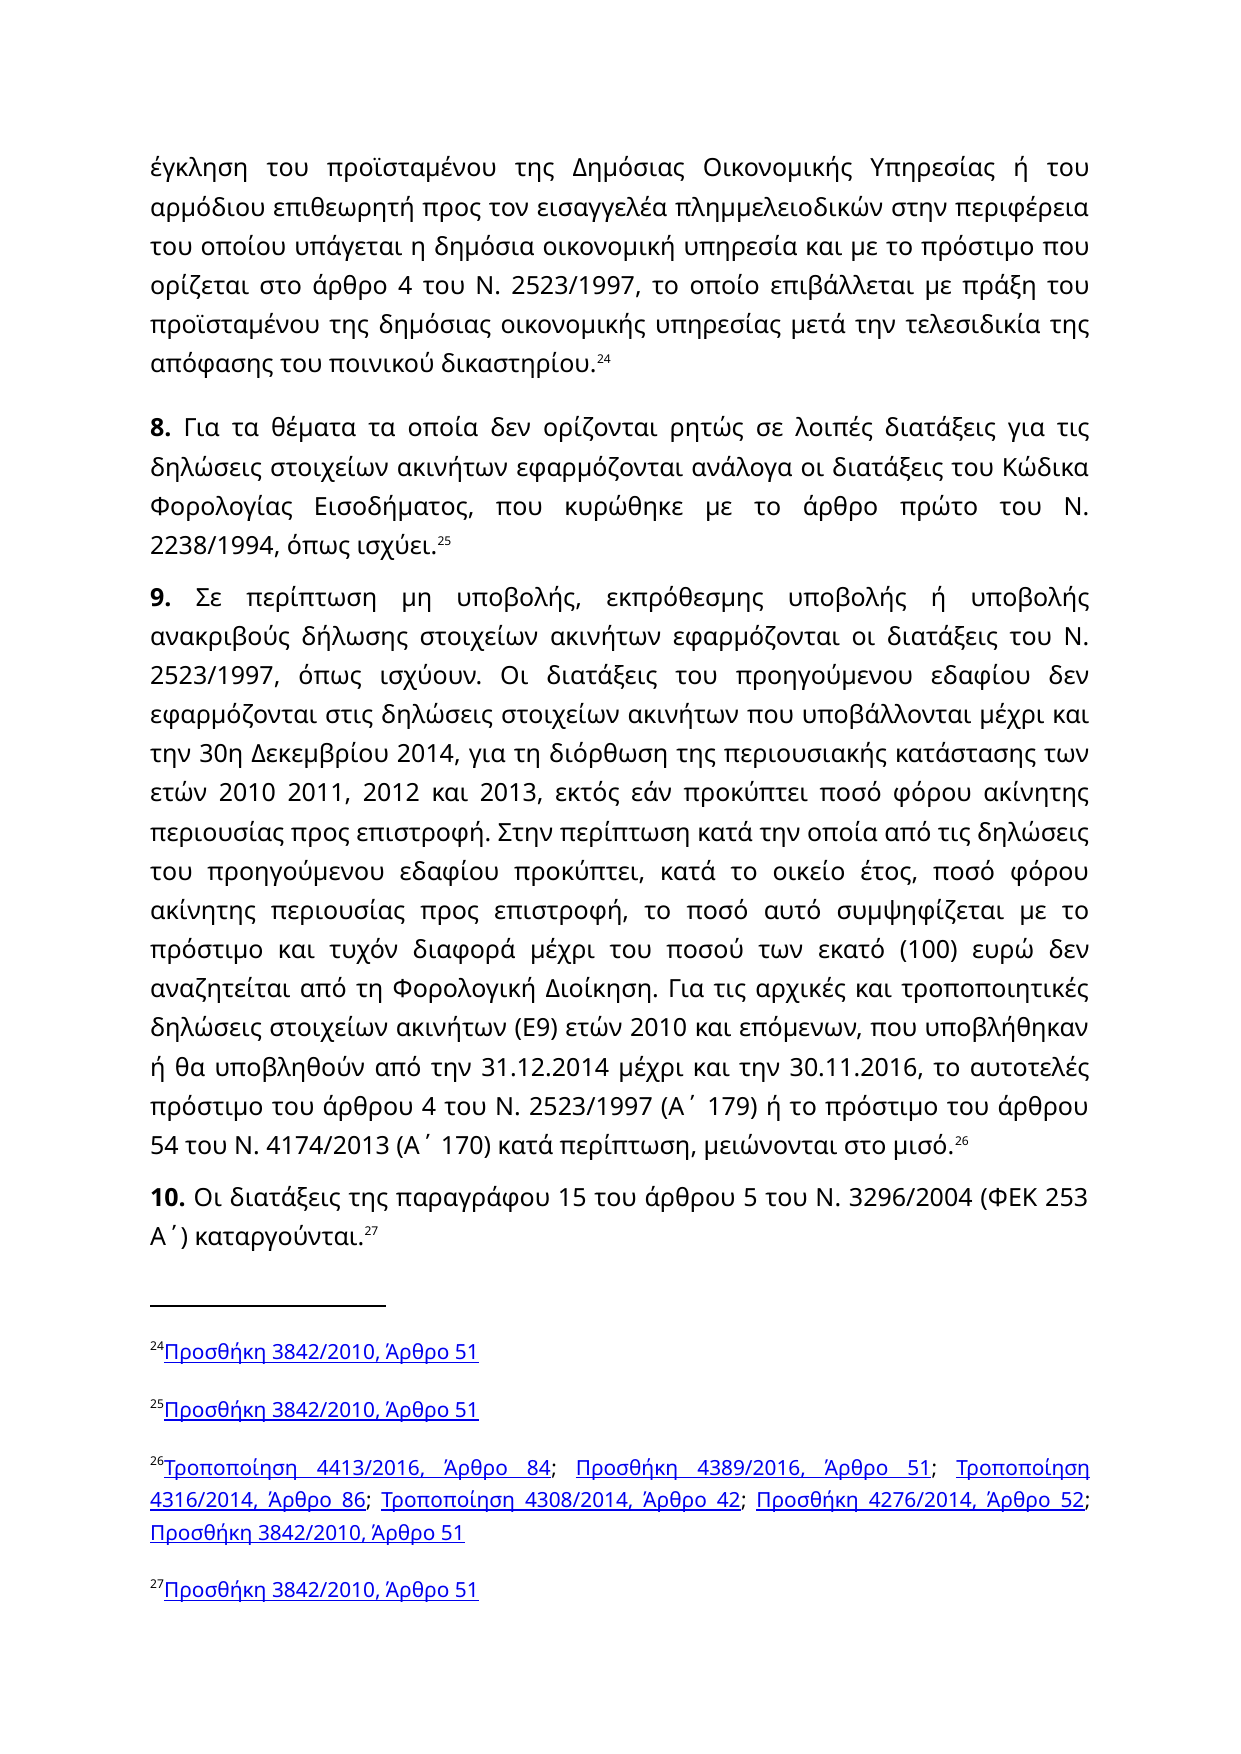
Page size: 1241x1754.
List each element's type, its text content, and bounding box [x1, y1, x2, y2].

text Τροποποίηση 4413/2016, Άρθρο 84; Προσθήκη 4389/2016, Άρθρο 51; Τροποποίηση 4316/2014, Άρθρο 86; Τροποποίηση 4308/2014, Άρθρο 42; Προσθήκη 4276/2014, Άρθρο 52; Προσθήκη 3842/2010, Άρθρο 51 [150, 1453, 1090, 1546]
text 9. Σε περίπτωση μη υποβολής, εκπρόθεσμης υποβολής ή υποβολής ανακριβούς δήλωσης στοιχείων ακινήτων εφαρμόζονται οι διατάξεις του Ν. 2523/1997, όπως ισχύουν. Οι διατάξεις του προηγούμενου εδαφίου δεν εφαρμόζονται στις δηλώσεις στοιχείων ακινήτων που υποβάλλονται μέχρι και την 30η Δεκεμβρίου 2014, για τη διόρθωση της περιουσιακής κατάστασης των ετών 2010 2011, 2012 και 2013, εκτός εάν προκύπτει ποσό φόρου ακίνητης περιουσίας προς επιστροφή. Στην περίπτωση κατά την οποία από τις δηλώσεις του προηγούμενου εδαφίου προκύπτει, κατά το οικείο έτος, ποσό φόρου ακίνητης περιουσίας προς επιστροφή, το ποσό αυτό συμψηφίζεται με το πρόστιμο και τυχόν διαφορά μέχρι του ποσού των εκατό (100) ευρώ δεν αναζητείται από τη Φορολογική Διοίκηση. Για τις αρχικές και τροποποιητικές δηλώσεις στοιχείων ακινήτων (Ε9) ετών 2010 και επόμενων, που υποβλήθηκαν ή θα υποβληθούν από την 31.12.2014 μέχρι και την 30.11.2016, το αυτοτελές πρόστιμο του άρθρου 4 του Ν. 2523/1997 (Α΄ 179) ή το πρόστιμο του άρθρου 54 του Ν. 4174/2013 (Α΄ 170) κατά περίπτωση, μειώνονται στο μισό. [150, 579, 1090, 1162]
text 10. Οι διατάξεις της παραγράφου 15 του άρθρου 5 του Ν. 3296/2004 (ΦΕΚ 253 Α΄) καταργούνται. [150, 1179, 1090, 1252]
text 8. Για τα θέματα τα οποία δεν ορίζονται ρητώς σε λοιπές διατάξεις για τις δηλώσεις στοιχείων ακινήτων εφαρμόζονται ανάλογα οι διατάξεις του Κώδικα Φορολογίας Εισοδήματος, που κυρώθηκε με το άρθρο πρώτο του Ν. 2238/1994, όπως ισχύει. [150, 410, 1090, 562]
text Προσθήκη 3842/2010, Άρθρο 51 [150, 1576, 1090, 1604]
text έγκληση του προϊσταμένου της Δημόσιας Οικονομικής Υπηρεσίας ή του αρμόδιου επιθεωρητή προς τον εισαγγελέα πλημμελειοδικών στην περιφέρεια του οποίου υπάγεται η δημόσια οικονομική υπηρεσία και με το πρόστιμο που ορίζεται στο άρθρο 4 του Ν. 2523/1997, το οποίο επιβάλλεται με πράξη του προϊσταμένου της δημόσιας οικονομικής υπηρεσίας μετά την τελεσιδικία της απόφασης του ποινικού δικαστηρίου. [150, 150, 1090, 380]
text Προσθήκη 3842/2010, Άρθρο 51 [150, 1337, 1090, 1366]
text Προσθήκη 3842/2010, Άρθρο 51 [150, 1395, 1090, 1423]
